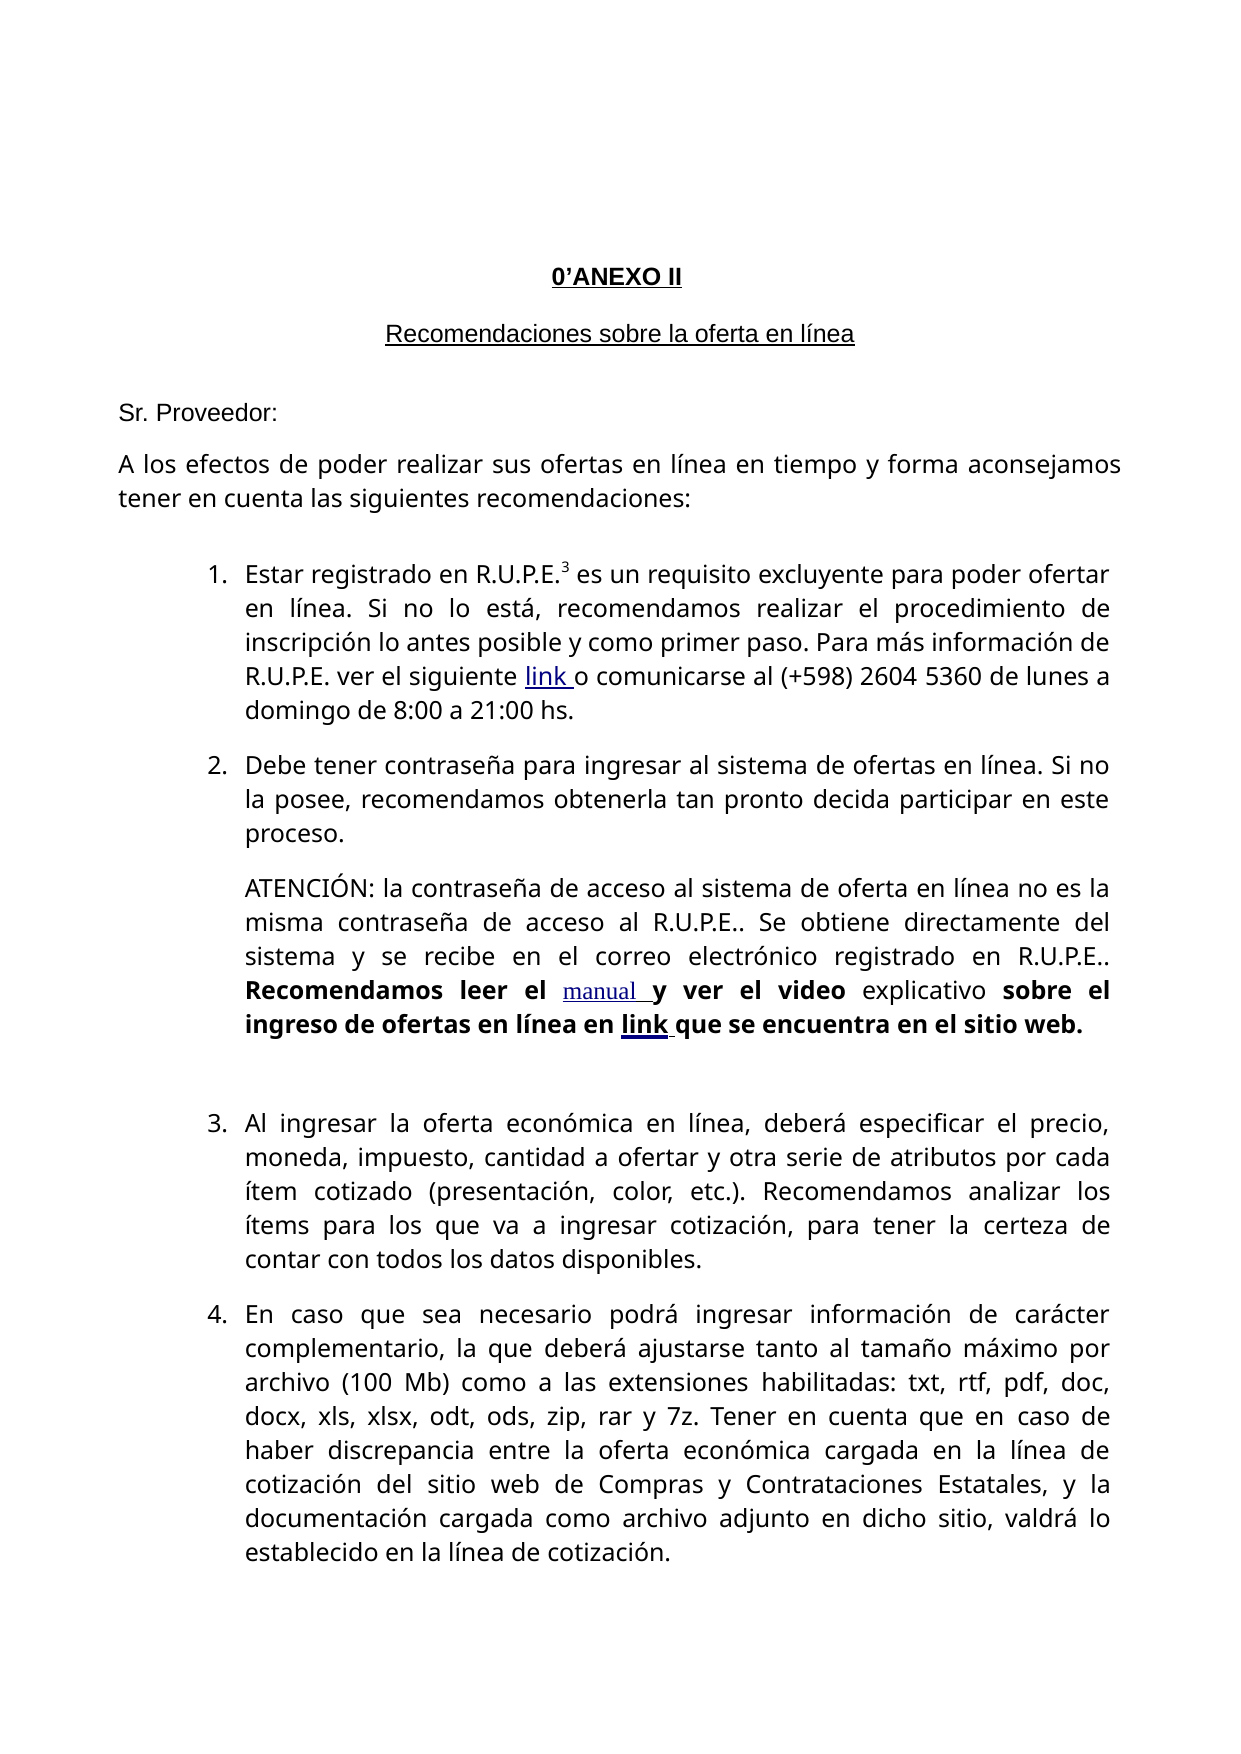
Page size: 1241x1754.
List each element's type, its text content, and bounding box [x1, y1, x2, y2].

list Estar registrado en R.U.P.E.3 es un requisito excluyente para poder ofertar en línea. Si no lo está, recomendamos realizar el procedimiento de inscripción lo antes posible y como primer paso. Para más información de R.U.P.E. ver el siguiente link o comunicarse al (+598) 2604 5360 de lunes a domingo de 8:00 a 21:00 hs. [207, 556, 1110, 727]
list En caso que sea necesario podrá ingresar información de carácter complementario, la que deberá ajustarse tanto al tamaño máximo por archivo (100 Mb) como a las extensiones habilitadas: txt, rtf, pdf, doc, docx, xls, xlsx, odt, ods, zip, rar y 7z. Tener en cuenta que en caso de haber discrepancia entre la oferta económica cargada en la línea de cotización del sitio web de Compras y Contrataciones Estatales, y la documentación cargada como archivo adjunto en dicho sitio, valdrá lo establecido en la línea de cotización. [207, 1297, 1111, 1569]
subtitle 0’ANEXO II [118, 262, 1122, 291]
list Debe tener contraseña para ingresar al sistema de ofertas en línea. Si no la posee, recomendamos obtenerla tan pronto decida participar en este proceso. [207, 747, 1110, 850]
subtitle Recomendaciones sobre la oferta en línea [118, 319, 1122, 348]
text Sr. Proveedor: [118, 397, 1122, 426]
list Al ingresar la oferta económica en línea, deberá especificar el precio, moneda, impuesto, cantidad a ofertar y otra serie de atributos por cada ítem cotizado (presentación, color, etc.). Recomendamos analizar los ítems para los que va a ingresar cotización, para tener la certeza de contar con todos los datos disponibles. [207, 1105, 1111, 1276]
text ATENCIÓN: la contraseña de acceso al sistema de oferta en línea no es la misma contraseña de acceso al R.U.P.E.. Se obtiene directamente del sistema y se recibe en el correo electrónico registrado en R.U.P.E.. Recomendamos leer el manual y ver el video explicativo sobre el ingreso de ofertas en línea en link que se encuentra en el sitio web. [244, 870, 1111, 1041]
text A los efectos de poder realizar sus ofertas en línea en tiempo y forma aconsejamos tener en cuenta las siguientes recomendaciones: [118, 447, 1122, 515]
